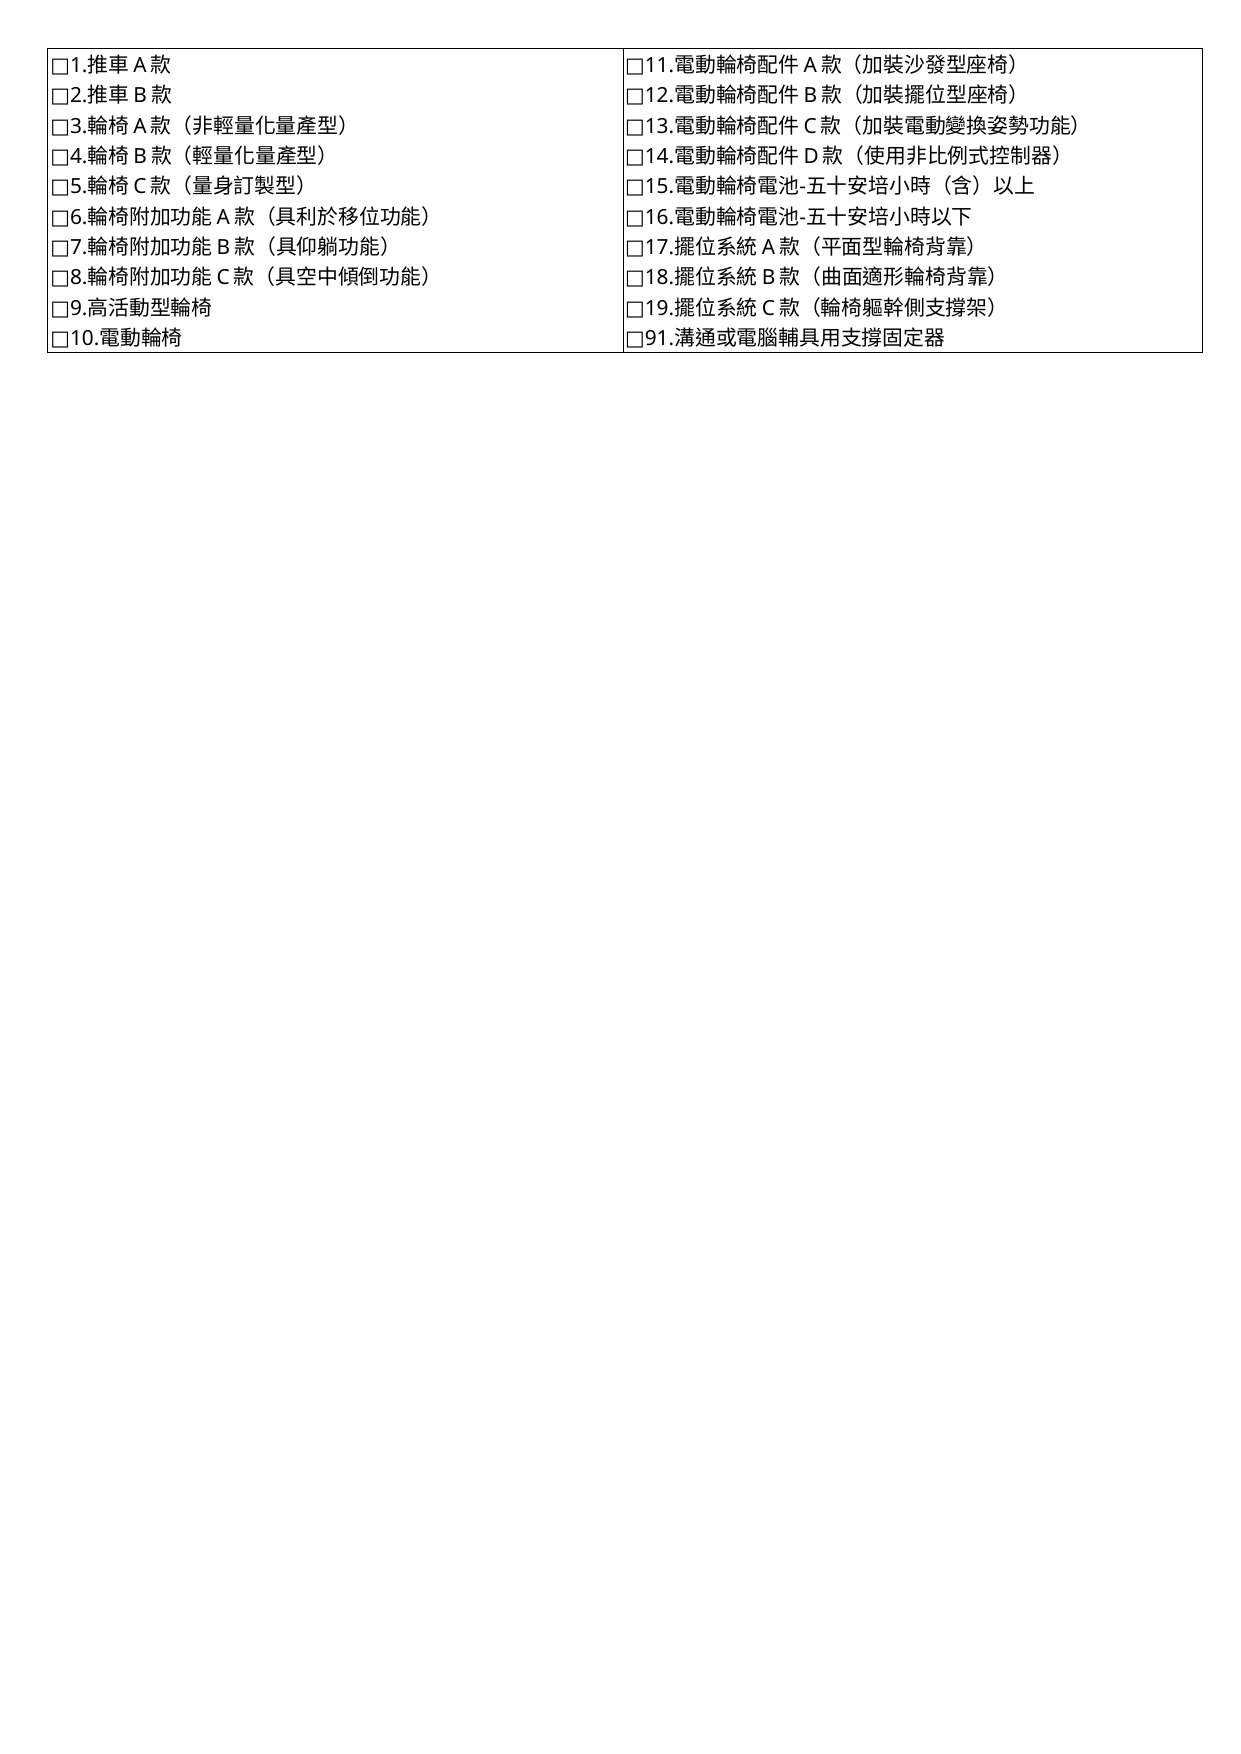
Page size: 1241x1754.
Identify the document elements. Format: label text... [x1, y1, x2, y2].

table_cell □1.推車A款 □2.推車B款 □3.輪椅A款（非輕量化量產型） □4.輪椅B款（輕量化量產型） □5.輪椅C款（量身訂製型） □6.輪椅附加功能A款（具利於移位功能） □7.輪椅附加功能B款（具仰躺功能） □8.輪椅附加功能C款（具空中傾倒功能） □9.高活動型輪椅 □10.電動輪椅 [48, 49, 623, 352]
table_cell □11.電動輪椅配件A款（加裝沙發型座椅） □12.電動輪椅配件B款（加裝擺位型座椅） □13.電動輪椅配件C款（加裝電動變換姿勢功能） □14.電動輪椅配件D款（使用非比例式控制器） □15.電動輪椅電池-五十安培小時（含）以上 □16.電動輪椅電池-五十安培小時以下 □17.擺位系統A款（平面型輪椅背靠） □18.擺位系統B款（曲面適形輪椅背靠） □19.擺位系統C款（輪椅軀幹側支撐架） □91.溝通或電腦輔具用支撐固定器 [624, 49, 1202, 352]
